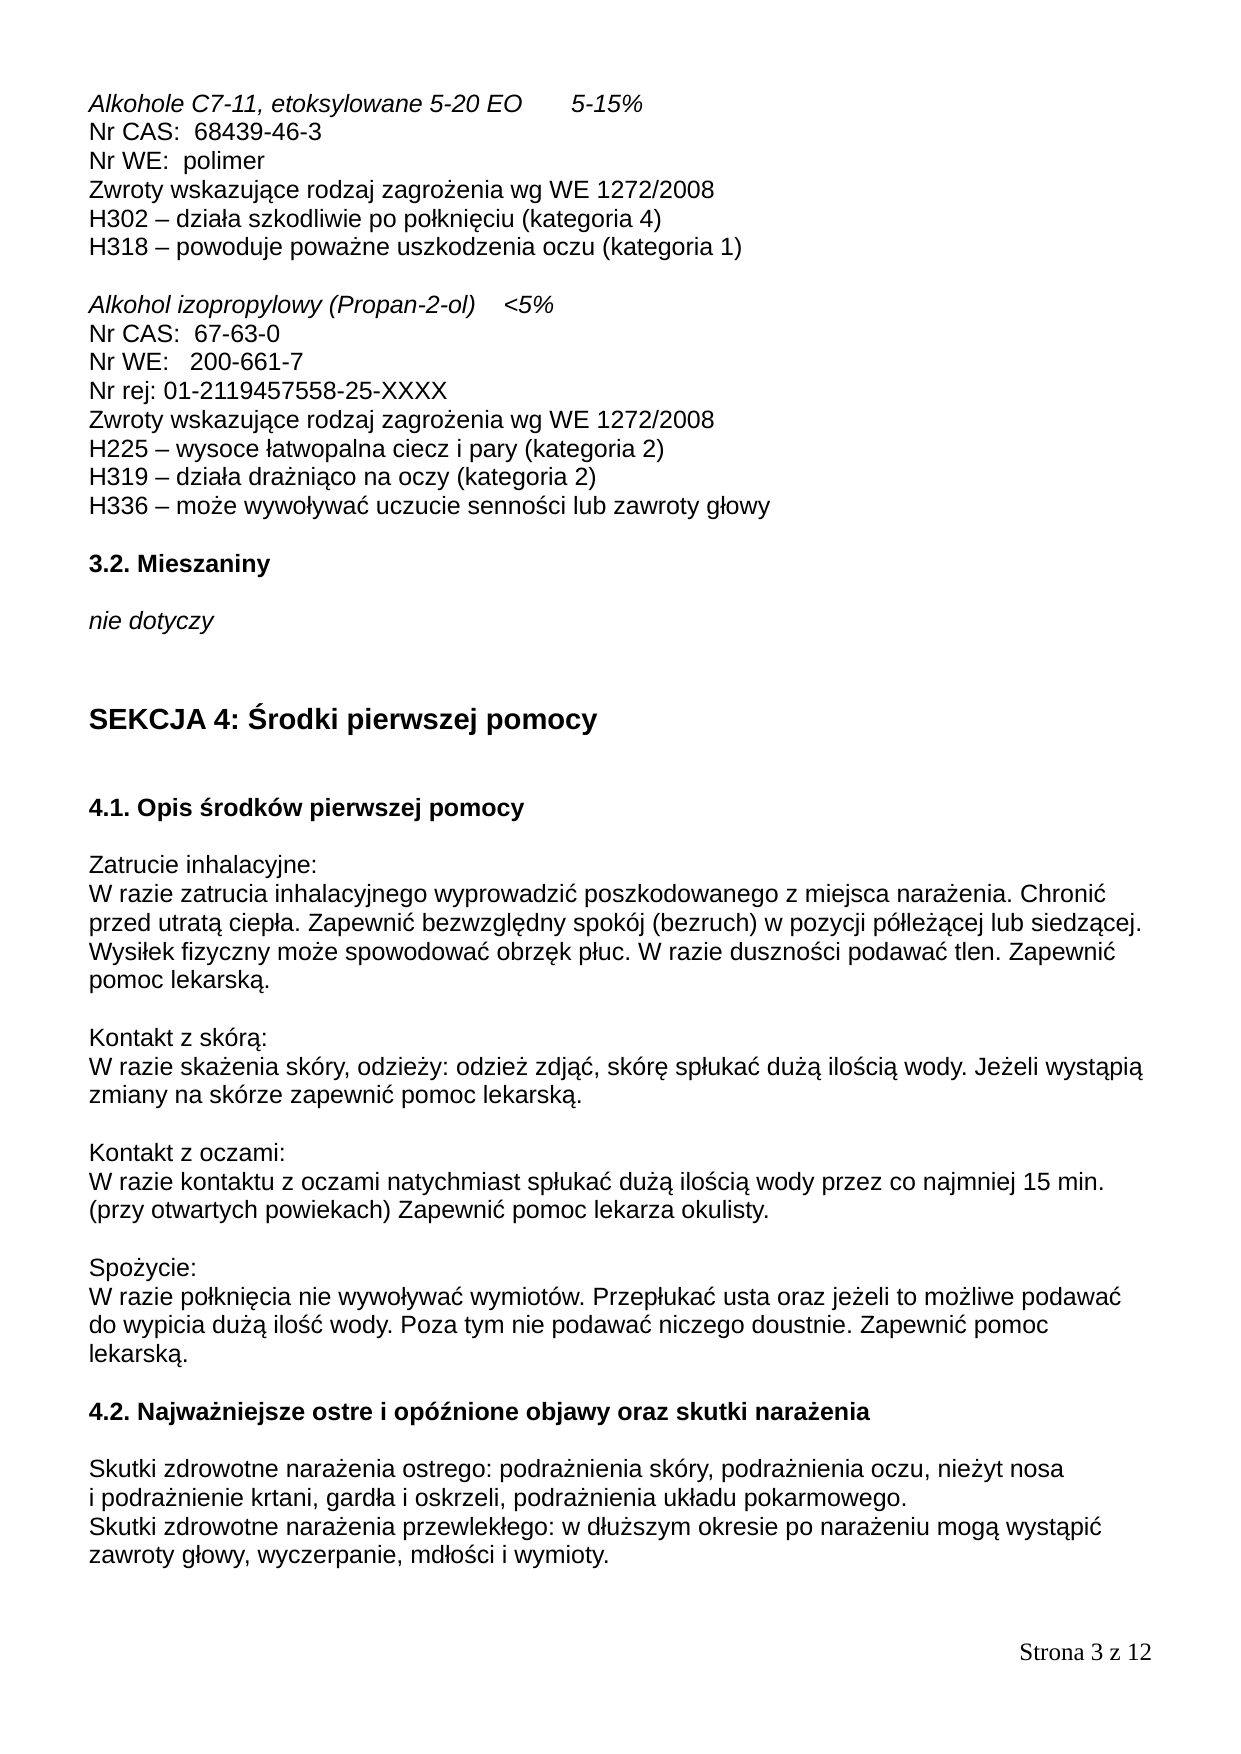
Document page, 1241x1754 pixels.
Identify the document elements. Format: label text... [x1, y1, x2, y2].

text Kontakt z skórą: [88, 1023, 1152, 1052]
text H225 – wysoce łatwopalna ciecz i pary (kategoria 2) [88, 433, 1152, 462]
text Skutki zdrowotne narażenia ostrego: podrażnienia skóry, podrażnienia oczu, nieżyt nosa i podrażnienie krtani, gardła i oskrzeli, podrażnienia układu pokarmowego. [88, 1454, 1152, 1512]
text H319 – działa drażniąco na oczy (kategoria 2) [88, 462, 1152, 491]
text H302 – działa szkodliwie po połknięciu (kategoria 4) [88, 203, 1152, 232]
text Skutki zdrowotne narażenia przewlekłego: w dłuższym okresie po narażeniu mogą wystąpić zawroty głowy, wyczerpanie, mdłości i wymioty. [88, 1512, 1152, 1569]
text Nr CAS: 67-63-0 [88, 318, 1152, 347]
text W razie połknięcia nie wywoływać wymiotów. Przepłukać usta oraz jeżeli to możliwe podawać do wypicia dużą ilość wody. Poza tym nie podawać niczego doustnie. Zapewnić pomoc lekarską. [88, 1282, 1152, 1368]
text H336 – może wywoływać uczucie senności lub zawroty głowy [88, 491, 1152, 520]
text 4.2. Najważniejsze ostre i opóźnione objawy oraz skutki narażenia [88, 1397, 1152, 1425]
text Kontakt z oczami: [88, 1138, 1152, 1167]
text SEKCJA 4: Środki pierwszej pomocy [88, 702, 1152, 735]
text Spożycie: [88, 1253, 1152, 1282]
text Zwroty wskazujące rodzaj zagrożenia wg WE 1272/2008 [88, 405, 1152, 433]
text W razie kontaktu z oczami natychmiast spłukać dużą ilością wody przez co najmniej 15 min.(przy otwartych powiekach) Zapewnić pomoc lekarza okulisty. [88, 1167, 1152, 1224]
text Nr WE: polimer [88, 146, 1152, 175]
text W razie skażenia skóry, odzieży: odzież zdjąć, skórę spłukać dużą ilością wody. Jeżeli wystąpią zmiany na skórze zapewnić pomoc lekarską. [88, 1052, 1152, 1109]
text nie dotyczy [88, 606, 1152, 635]
text H318 – powoduje poważne uszkodzenia oczu (kategoria 1) [88, 232, 1152, 261]
text W razie zatrucia inhalacyjnego wyprowadzić poszkodowanego z miejsca narażenia. Chronić przed utratą ciepła. Zapewnić bezwzględny spokój (bezruch) w pozycji półleżącej lub siedzącej. Wysiłek fizyczny może spowodować obrzęk płuc. W razie duszności podawać tlen. Zapewnić pomoc lekarską. [88, 879, 1152, 994]
text Nr rej: 01-2119457558-25-XXXX [88, 376, 1152, 405]
text Nr CAS: 68439-46-3 [88, 117, 1152, 146]
text Nr WE: 200-661-7 [88, 347, 1152, 376]
text Alkohol izopropylowy (Propan-2-ol) <5% [88, 290, 1152, 318]
text 4.1. Opis środków pierwszej pomocy [88, 793, 1152, 822]
text Zatrucie inhalacyjne: [88, 850, 1152, 879]
text 3.2. Mieszaniny [88, 548, 1152, 577]
text Alkohole C7-11, etoksylowane 5-20 EO 5-15% [88, 88, 1152, 117]
text Zwroty wskazujące rodzaj zagrożenia wg WE 1272/2008 [88, 175, 1152, 203]
